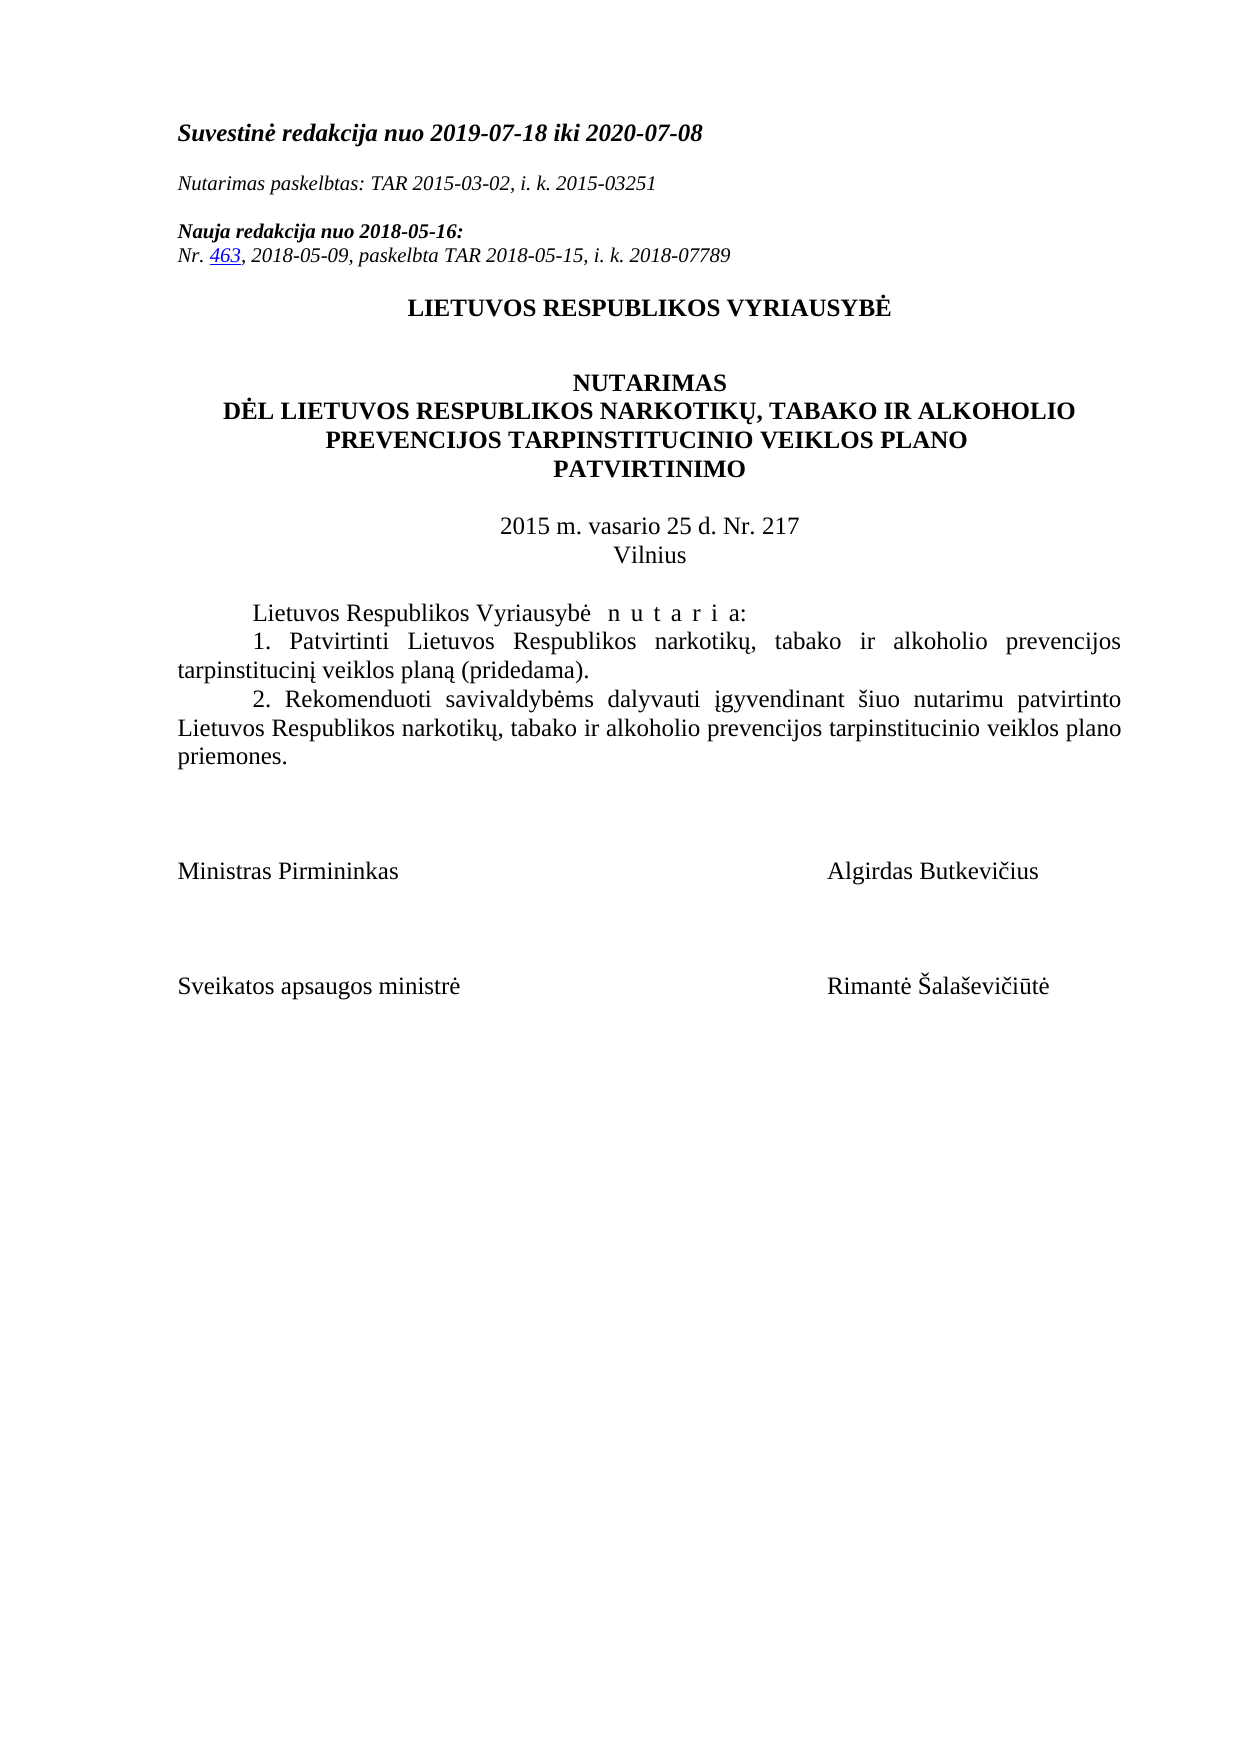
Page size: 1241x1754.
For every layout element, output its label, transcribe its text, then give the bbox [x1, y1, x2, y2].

text Ministras Pirmininkas Algirdas Butkevičius [177, 856, 1122, 885]
text PATVIRTINIMO [177, 454, 1122, 483]
text nutarimas [177, 368, 1122, 396]
text Suvestinė redakcija nuo 2019-07-18 iki 2020-07-08 [177, 118, 1122, 147]
text 2. Rekomenduoti savivaldybėms dalyvauti įgyvendinant šiuo nutarimu patvirtinto Lietuvos Respublikos narkotikų, tabako ir alkoholio prevencijos tarpinstitucinio veiklos plano priemones. [177, 684, 1122, 770]
text Lietuvos Respublikos Vyriausybė nutaria: [177, 598, 1122, 626]
text 2015 m. vasario 25 d. Nr. 217 [177, 511, 1122, 540]
text Lietuvos Respublikos Vyriausybė [177, 293, 1122, 322]
text DĖL LIETUVOS RESPUBLIKOS NARKOTIKŲ, TABAKO IR ALKOHOLIO PREVENCIJOS TARPINSTITUCINIO VEIKLOS PLANO [177, 396, 1122, 454]
text Vilnius [177, 540, 1122, 569]
text Nauja redakcija nuo 2018-05-16: [177, 219, 1122, 243]
text Nr. 463, 2018-05-09, paskelbta TAR 2018-05-15, i. k. 2018-07789 [177, 243, 1122, 267]
text 1. Patvirtinti Lietuvos Respublikos narkotikų, tabako ir alkoholio prevencijos tarpinstitucinį veiklos planą (pridedama). [177, 626, 1122, 684]
text Sveikatos apsaugos ministrė Rimantė Šalaševičiūtė [177, 971, 1122, 1000]
text Nutarimas paskelbtas: TAR 2015-03-02, i. k. 2015-03251 [177, 171, 1122, 195]
